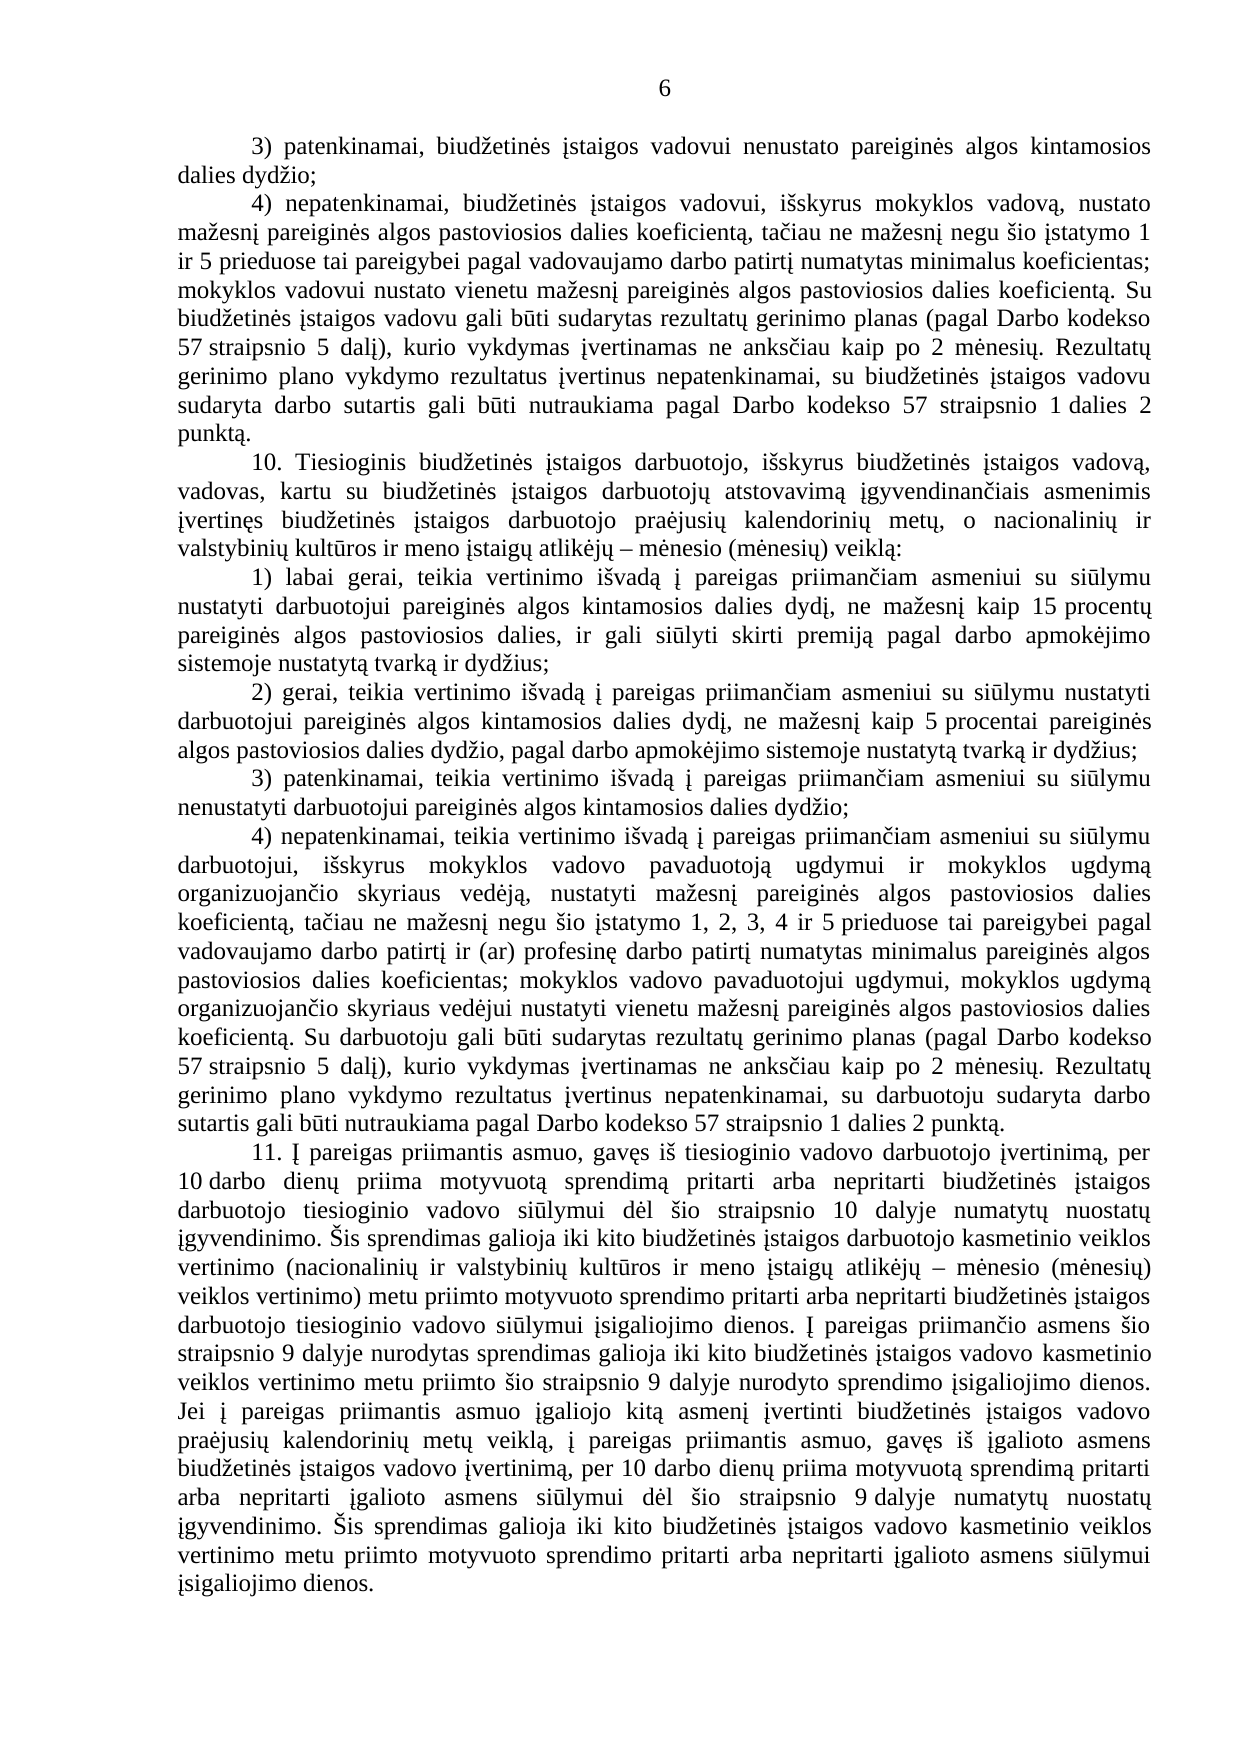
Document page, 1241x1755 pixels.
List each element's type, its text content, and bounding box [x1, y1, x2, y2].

text 3) patenkinamai, teikia vertinimo išvadą į pareigas priimančiam asmeniui su siūlymu nenustatyti darbuotojui pareiginės algos kintamosios dalies dydžio; [177, 763, 1152, 821]
text 1) labai gerai, teikia vertinimo išvadą į pareigas priimančiam asmeniui su siūlymu nustatyti darbuotojui pareiginės algos kintamosios dalies dydį, ne mažesnį kaip 15 procentų pareiginės algos pastoviosios dalies, ir gali siūlyti skirti premiją pagal darbo apmokėjimo sistemoje nustatytą tvarką ir dydžius; [177, 562, 1152, 677]
text 3) patenkinamai, biudžetinės įstaigos vadovui nenustato pareiginės algos kintamosios dalies dydžio; [177, 131, 1152, 188]
text 4) nepatenkinamai, biudžetinės įstaigos vadovui, išskyrus mokyklos vadovą, nustato mažesnį pareiginės algos pastoviosios dalies koeficientą, tačiau ne mažesnį negu šio įstatymo 1 ir 5 prieduose tai pareigybei pagal vadovaujamo darbo patirtį numatytas minimalus koeficientas; mokyklos vadovui nustato vienetu mažesnį pareiginės algos pastoviosios dalies koeficientą. Su biudžetinės įstaigos vadovu gali būti sudarytas rezultatų gerinimo planas (pagal Darbo kodekso 57 straipsnio 5 dalį), kurio vykdymas įvertinamas ne anksčiau kaip po 2 mėnesių. Rezultatų gerinimo plano vykdymo rezultatus įvertinus nepatenkinamai, su biudžetinės įstaigos vadovu sudaryta darbo sutartis gali būti nutraukiama pagal Darbo kodekso 57 straipsnio 1 dalies 2 punktą. [177, 188, 1152, 447]
text 4) nepatenkinamai, teikia vertinimo išvadą į pareigas priimančiam asmeniui su siūlymu darbuotojui, išskyrus mokyklos vadovo pavaduotoją ugdymui ir mokyklos ugdymą organizuojančio skyriaus vedėją, nustatyti mažesnį pareiginės algos pastoviosios dalies koeficientą, tačiau ne mažesnį negu šio įstatymo 1, 2, 3, 4 ir 5 prieduose tai pareigybei pagal vadovaujamo darbo patirtį ir (ar) profesinę darbo patirtį numatytas minimalus pareiginės algos pastoviosios dalies koeficientas; mokyklos vadovo pavaduotojui ugdymui, mokyklos ugdymą organizuojančio skyriaus vedėjui nustatyti vienetu mažesnį pareiginės algos pastoviosios dalies koeficientą. Su darbuotoju gali būti sudarytas rezultatų gerinimo planas (pagal Darbo kodekso 57 straipsnio 5 dalį), kurio vykdymas įvertinamas ne anksčiau kaip po 2 mėnesių. Rezultatų gerinimo plano vykdymo rezultatus įvertinus nepatenkinamai, su darbuotoju sudaryta darbo sutartis gali būti nutraukiama pagal Darbo kodekso 57 straipsnio 1 dalies 2 punktą. [177, 821, 1152, 1137]
text 11. Į pareigas priimantis asmuo, gavęs iš tiesioginio vadovo darbuotojo įvertinimą, per 10 darbo dienų priima motyvuotą sprendimą pritarti arba nepritarti biudžetinės įstaigos darbuotojo tiesioginio vadovo siūlymui dėl šio straipsnio 10 dalyje numatytų nuostatų įgyvendinimo. Šis sprendimas galioja iki kito biudžetinės įstaigos darbuotojo kasmetinio veiklos vertinimo (nacionalinių ir valstybinių kultūros ir meno įstaigų atlikėjų – mėnesio (mėnesių) veiklos vertinimo) metu priimto motyvuoto sprendimo pritarti arba nepritarti biudžetinės įstaigos darbuotojo tiesioginio vadovo siūlymui įsigaliojimo dienos. Į pareigas priimančio asmens šio straipsnio 9 dalyje nurodytas sprendimas galioja iki kito biudžetinės įstaigos vadovo kasmetinio veiklos vertinimo metu priimto šio straipsnio 9 dalyje nurodyto sprendimo įsigaliojimo dienos. Jei į pareigas priimantis asmuo įgaliojo kitą asmenį įvertinti biudžetinės įstaigos vadovo praėjusių kalendorinių metų veiklą, į pareigas priimantis asmuo, gavęs iš įgalioto asmens biudžetinės įstaigos vadovo įvertinimą, per 10 darbo dienų priima motyvuotą sprendimą pritarti arba nepritarti įgalioto asmens siūlymui dėl šio straipsnio 9 dalyje numatytų nuostatų įgyvendinimo. Šis sprendimas galioja iki kito biudžetinės įstaigos vadovo kasmetinio veiklos vertinimo metu priimto motyvuoto sprendimo pritarti arba nepritarti įgalioto asmens siūlymui įsigaliojimo dienos. [177, 1137, 1152, 1597]
text 10. Tiesioginis biudžetinės įstaigos darbuotojo, išskyrus biudžetinės įstaigos vadovą, vadovas, kartu su biudžetinės įstaigos darbuotojų atstovavimą įgyvendinančiais asmenimis įvertinęs biudžetinės įstaigos darbuotojo praėjusių kalendorinių metų, o nacionalinių ir valstybinių kultūros ir meno įstaigų atlikėjų – mėnesio (mėnesių) veiklą: [177, 447, 1152, 562]
text 2) gerai, teikia vertinimo išvadą į pareigas priimančiam asmeniui su siūlymu nustatyti darbuotojui pareiginės algos kintamosios dalies dydį, ne mažesnį kaip 5 procentai pareiginės algos pastoviosios dalies dydžio, pagal darbo apmokėjimo sistemoje nustatytą tvarką ir dydžius; [177, 677, 1152, 763]
